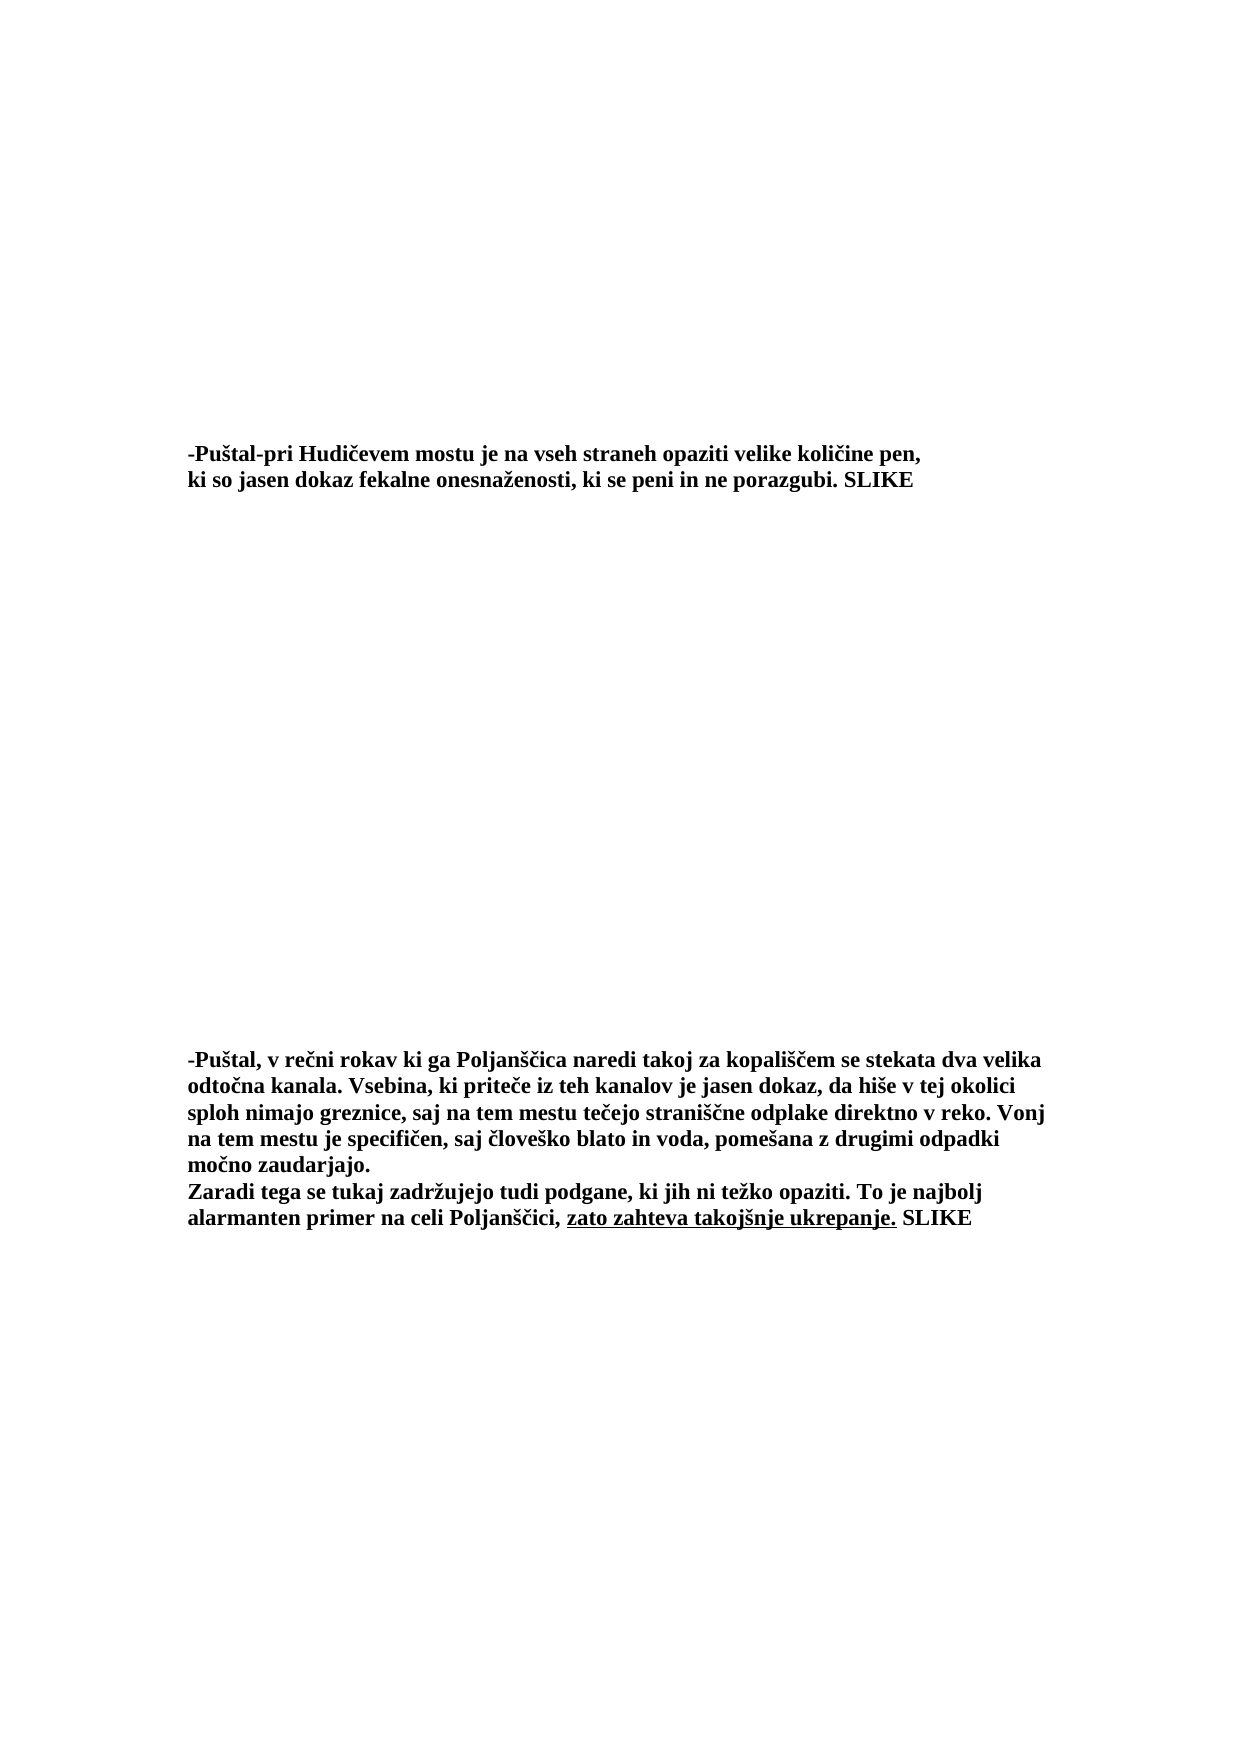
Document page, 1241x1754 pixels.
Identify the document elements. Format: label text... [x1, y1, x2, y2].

text Zaradi tega se tukaj zadržujejo tudi podgane, ki jih ni težko opaziti. To je najbolj alarmanten primer na celi Poljanščici, zato zahteva takojšnje ukrepanje. SLIKE [187, 1178, 1053, 1231]
text -Puštal-pri Hudičevem mostu je na vseh straneh opaziti velike količine pen, [187, 440, 1053, 466]
text ki so jasen dokaz fekalne onesnaženosti, ki se peni in ne porazgubi. SLIKE [187, 466, 1053, 493]
text -Puštal, v rečni rokav ki ga Poljanščica naredi takoj za kopališčem se stekata dva velika odtočna kanala. Vsebina, ki priteče iz teh kanalov je jasen dokaz, da hiše v tej okolici sploh nimajo greznice, saj na tem mestu tečejo straniščne odplake direktno v reko. Vonj na tem mestu je specifičen, saj človeško blato in voda, pomešana z drugimi odpadki močno zaudarjajo. [187, 1046, 1053, 1178]
